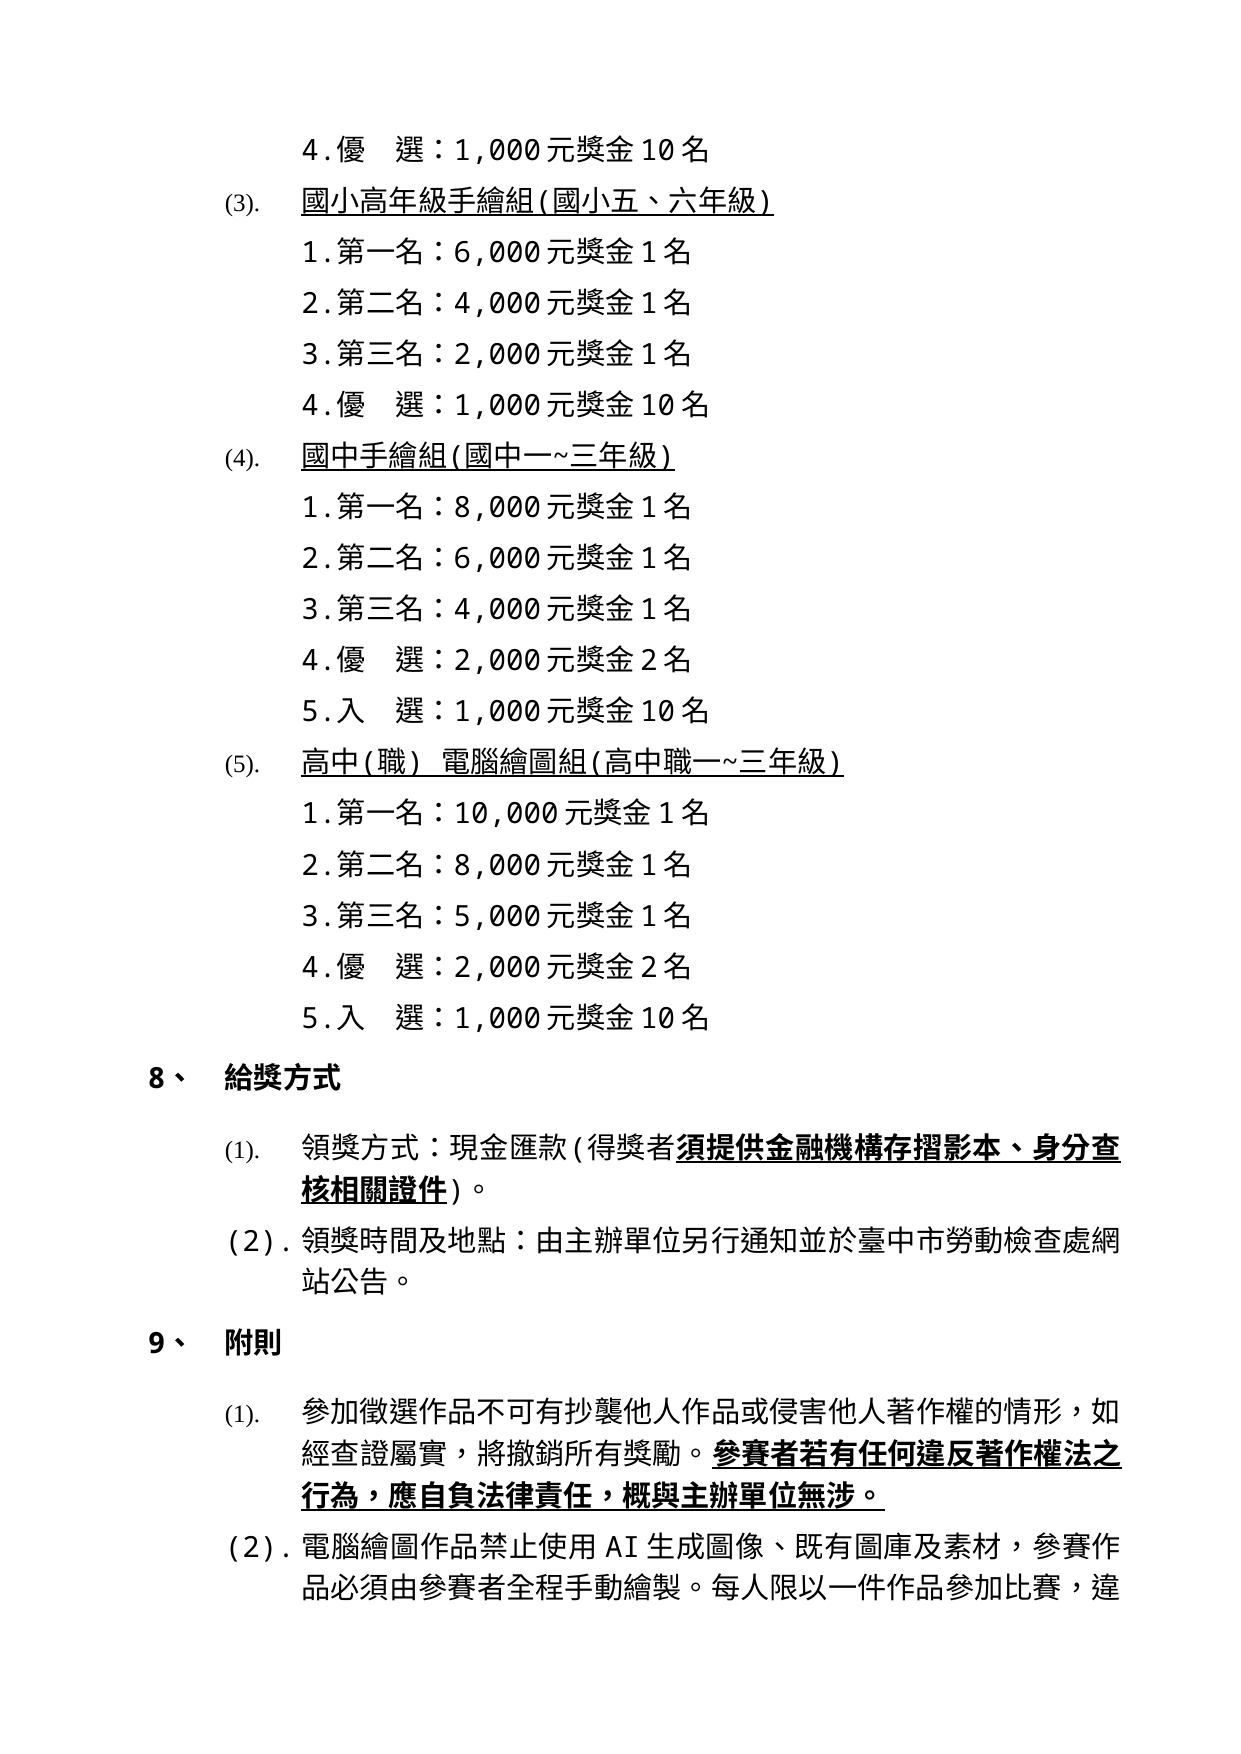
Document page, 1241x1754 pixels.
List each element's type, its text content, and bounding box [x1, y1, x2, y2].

list 參加徵選作品不可有抄襲他人作品或侵害他人著作權的情形，如經查證屬實，將撤銷所有獎勵。參賽者若有任何違反著作權法之行為，應自負法律責任，概與主辦單位無涉。 [224, 1389, 1122, 1514]
list 第三名：2,000元獎金1名 [301, 331, 1122, 373]
list 領獎時間及地點：由主辦單位另行通知並於臺中市勞動檢查處網站公告。 [224, 1218, 1122, 1301]
list 入 選：1,000元獎金10名 [301, 995, 1122, 1036]
list 第三名：4,000元獎金1名 [301, 586, 1122, 628]
list 高中(職) 電腦繪圖組(高中職一~三年級) [224, 739, 1122, 781]
list 領獎方式：現金匯款(得獎者須提供金融機構存摺影本、身分查核相關證件)。 [224, 1125, 1122, 1208]
list 第三名：5,000元獎金1名 [301, 893, 1122, 934]
list 國小高年級手繪組(國小五、六年級) [224, 178, 1122, 220]
list 第二名：4,000元獎金1名 [301, 280, 1122, 322]
list 給獎方式 [148, 1055, 1122, 1097]
list 附則 [148, 1320, 1122, 1361]
list 入 選：1,000元獎金10名 [301, 688, 1122, 730]
list 第二名：8,000元獎金1名 [301, 842, 1122, 883]
list 電腦繪圖作品禁止使用AI生成圖像、既有圖庫及素材，參賽作品必須由參賽者全程手動繪製。每人限以一件作品參加比賽，違 [224, 1524, 1122, 1607]
list 第二名：6,000元獎金1名 [301, 535, 1122, 577]
list 優 選：1,000元獎金10名 [301, 127, 1122, 169]
list 國中手繪組(國中一~三年級) [224, 433, 1122, 475]
list 第一名：10,000元獎金1名 [301, 791, 1122, 832]
list 優 選：1,000元獎金10名 [301, 382, 1122, 424]
list 第一名：8,000元獎金1名 [301, 484, 1122, 526]
list 優 選：2,000元獎金2名 [301, 944, 1122, 985]
list 第一名：6,000元獎金1名 [301, 229, 1122, 271]
list 優 選：2,000元獎金2名 [301, 637, 1122, 679]
